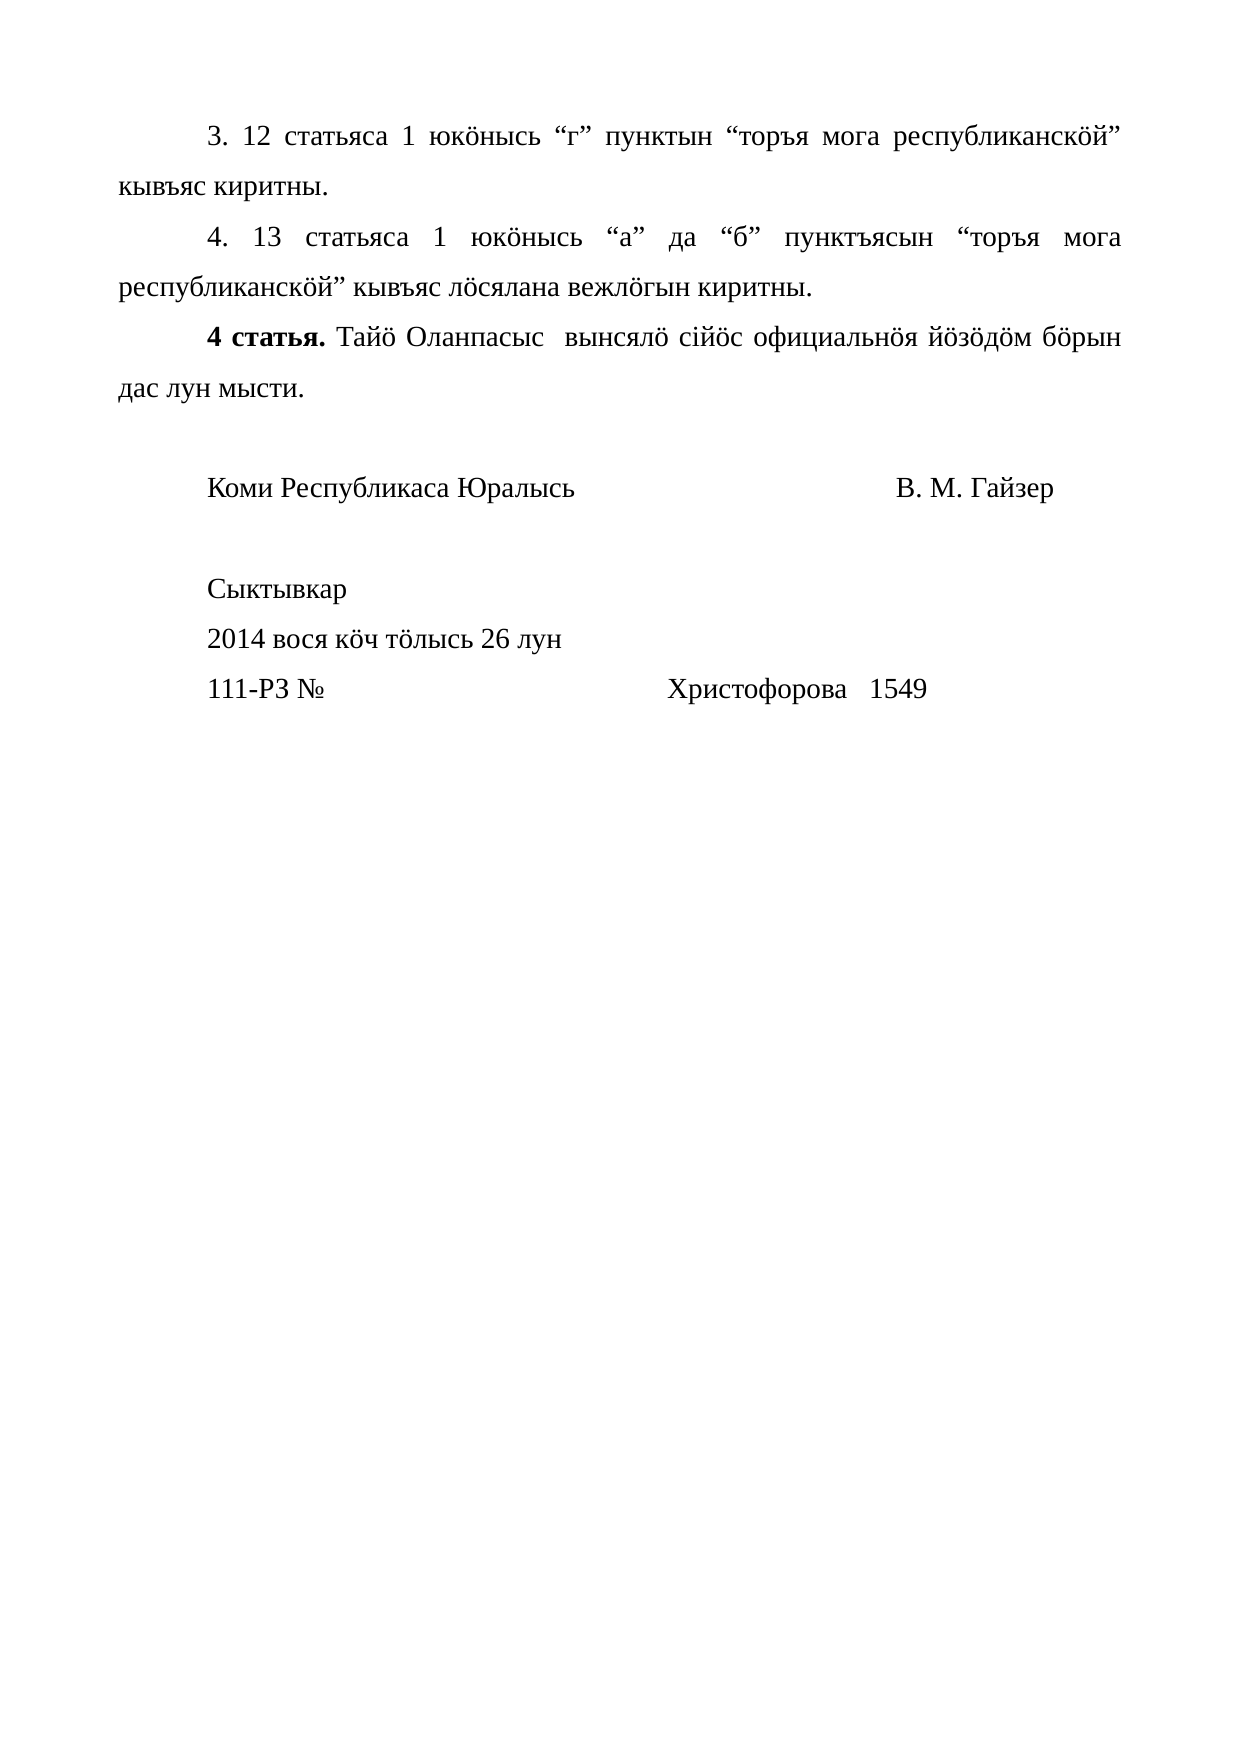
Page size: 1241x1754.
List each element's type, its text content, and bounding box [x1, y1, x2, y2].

text 4. 13 статьяса 1 юкӧнысь “а” да “б” пунктъясын “торъя мога республиканскӧй” кывъяс лӧсялана вежлӧгын киритны. [118, 219, 1122, 303]
text 3. 12 статьяса 1 юкӧнысь “г” пунктын “торъя мога республиканскӧй” кывъяс киритны. [118, 118, 1122, 202]
text 111-РЗ № Христофорова 1549 [118, 672, 1122, 705]
text 2014 вося кӧч тӧлысь 26 лун [118, 621, 1122, 655]
text Сыктывкар [118, 571, 1122, 604]
text Коми Республикаса Юралысь В. М. Гайзер [118, 470, 1122, 504]
text 4 статья. Тайӧ Оланпасыс вынсялӧ сійӧс официальнӧя йӧзӧдӧм бӧрын дас лун мысти. [118, 319, 1122, 403]
